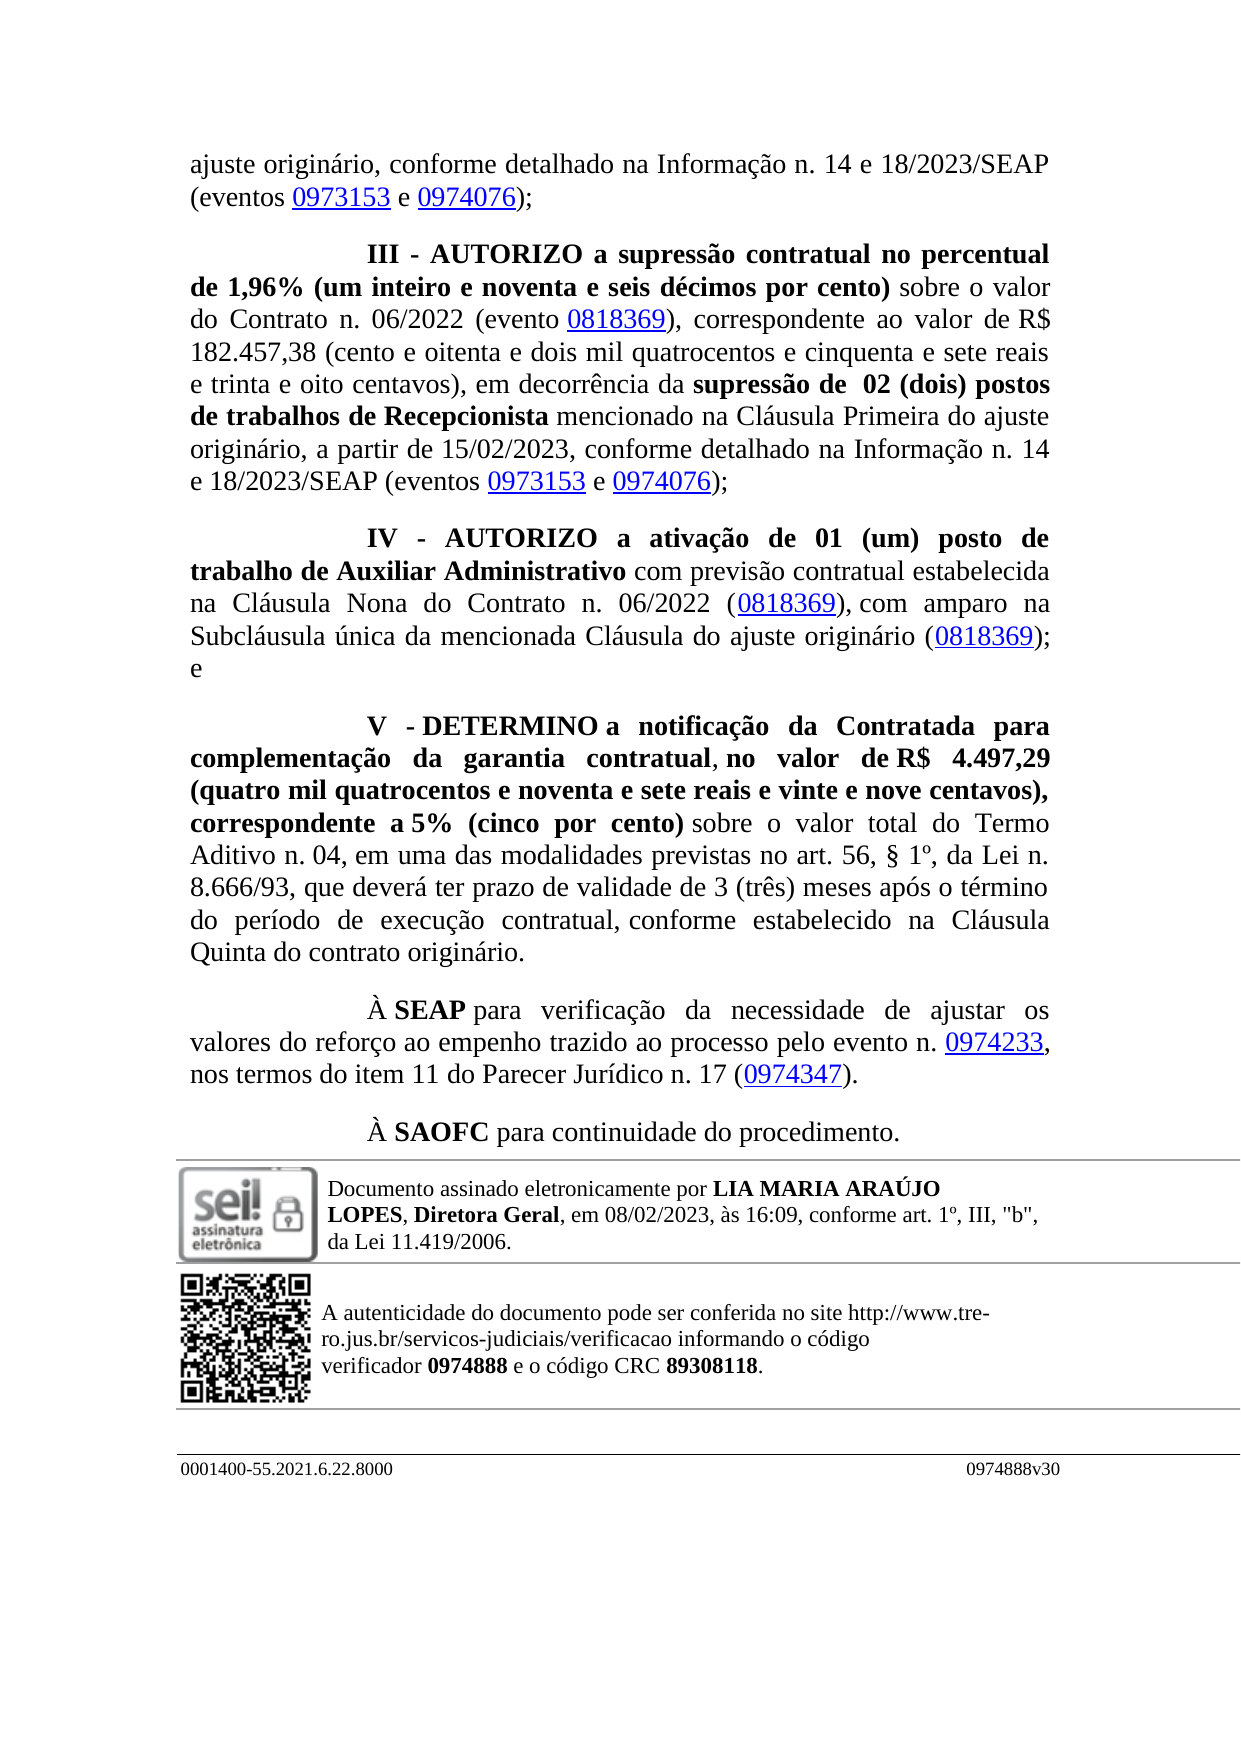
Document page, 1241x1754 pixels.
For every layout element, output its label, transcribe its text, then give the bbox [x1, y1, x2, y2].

text À SEAP para verificação da necessidade de ajustar os valores do reforço ao empenho trazido ao processo pelo evento n. 0974233, nos termos do item 11 do Parecer Jurídico n. 17 (0974347). [190, 993, 1051, 1090]
table_header 0974888v30 [620, 1455, 1063, 1482]
text V - DETERMINO a notificação da Contratada para complementação da garantia contratual, no valor de R$ 4.497,29 (quatro mil quatrocentos e noventa e sete reais e vinte e nove centavos), correspondente a 5% (cinco por cento) sobre o valor total do Termo Aditivo n. 04, em uma das modalidades previstas no art. 56, § 1º, da Lei n. 8.666/93, que deverá ter prazo de validade de 3 (três) meses após o término do período de execução contratual, conforme estabelecido na Cláusula Quinta do contrato originário. [190, 708, 1051, 968]
table_header A autenticidade do documento pode ser conferida no site http://www.tre-ro.jus.br/servicos-judiciais/verificacao informando o código verificador 0974888 e o código CRC 89308118. [319, 1270, 1063, 1407]
table_header [177, 1166, 326, 1262]
text ajuste originário, conforme detalhado na Informação n. 14 e 18/2023/SEAP (eventos 0973153 e 0974076); [190, 148, 1051, 212]
text IV - AUTORIZO a ativação de 01 (um) posto de trabalho de Auxiliar Administrativo com previsão contratual estabelecida na Cláusula Nona do Contrato n. 06/2022 (0818369), com amparo na Subcláusula única da mencionada Cláusula do ajuste originário (0818369); e [190, 522, 1051, 683]
table_header [177, 1270, 319, 1407]
text À SAOFC para continuidade do procedimento. [190, 1115, 1051, 1147]
text III - AUTORIZO a supressão contratual no percentual de 1,96% (um inteiro e noventa e seis décimos por cento) sobre o valor do Contrato n. 06/2022 (evento 0818369), correspondente ao valor de R$ 182.457,38 (cento e oitenta e dois mil quatrocentos e cinquenta e sete reais e trinta e oito centavos), em decorrência da supressão de 02 (dois) postos de trabalhos de Recepcionista mencionado na Cláusula Primeira do ajuste originário, a partir de 15/02/2023, conforme detalhado na Informação n. 14 e 18/2023/SEAP (eventos 0973153 e 0974076); [190, 237, 1051, 497]
table_header Documento assinado eletronicamente por LIA MARIA ARAÚJO LOPES, Diretora Geral, em 08/02/2023, às 16:09, conforme art. 1º, III, "b", da Lei 11.419/2006. [326, 1166, 1063, 1262]
table_header 0001400-55.2021.6.22.8000 [177, 1455, 620, 1482]
